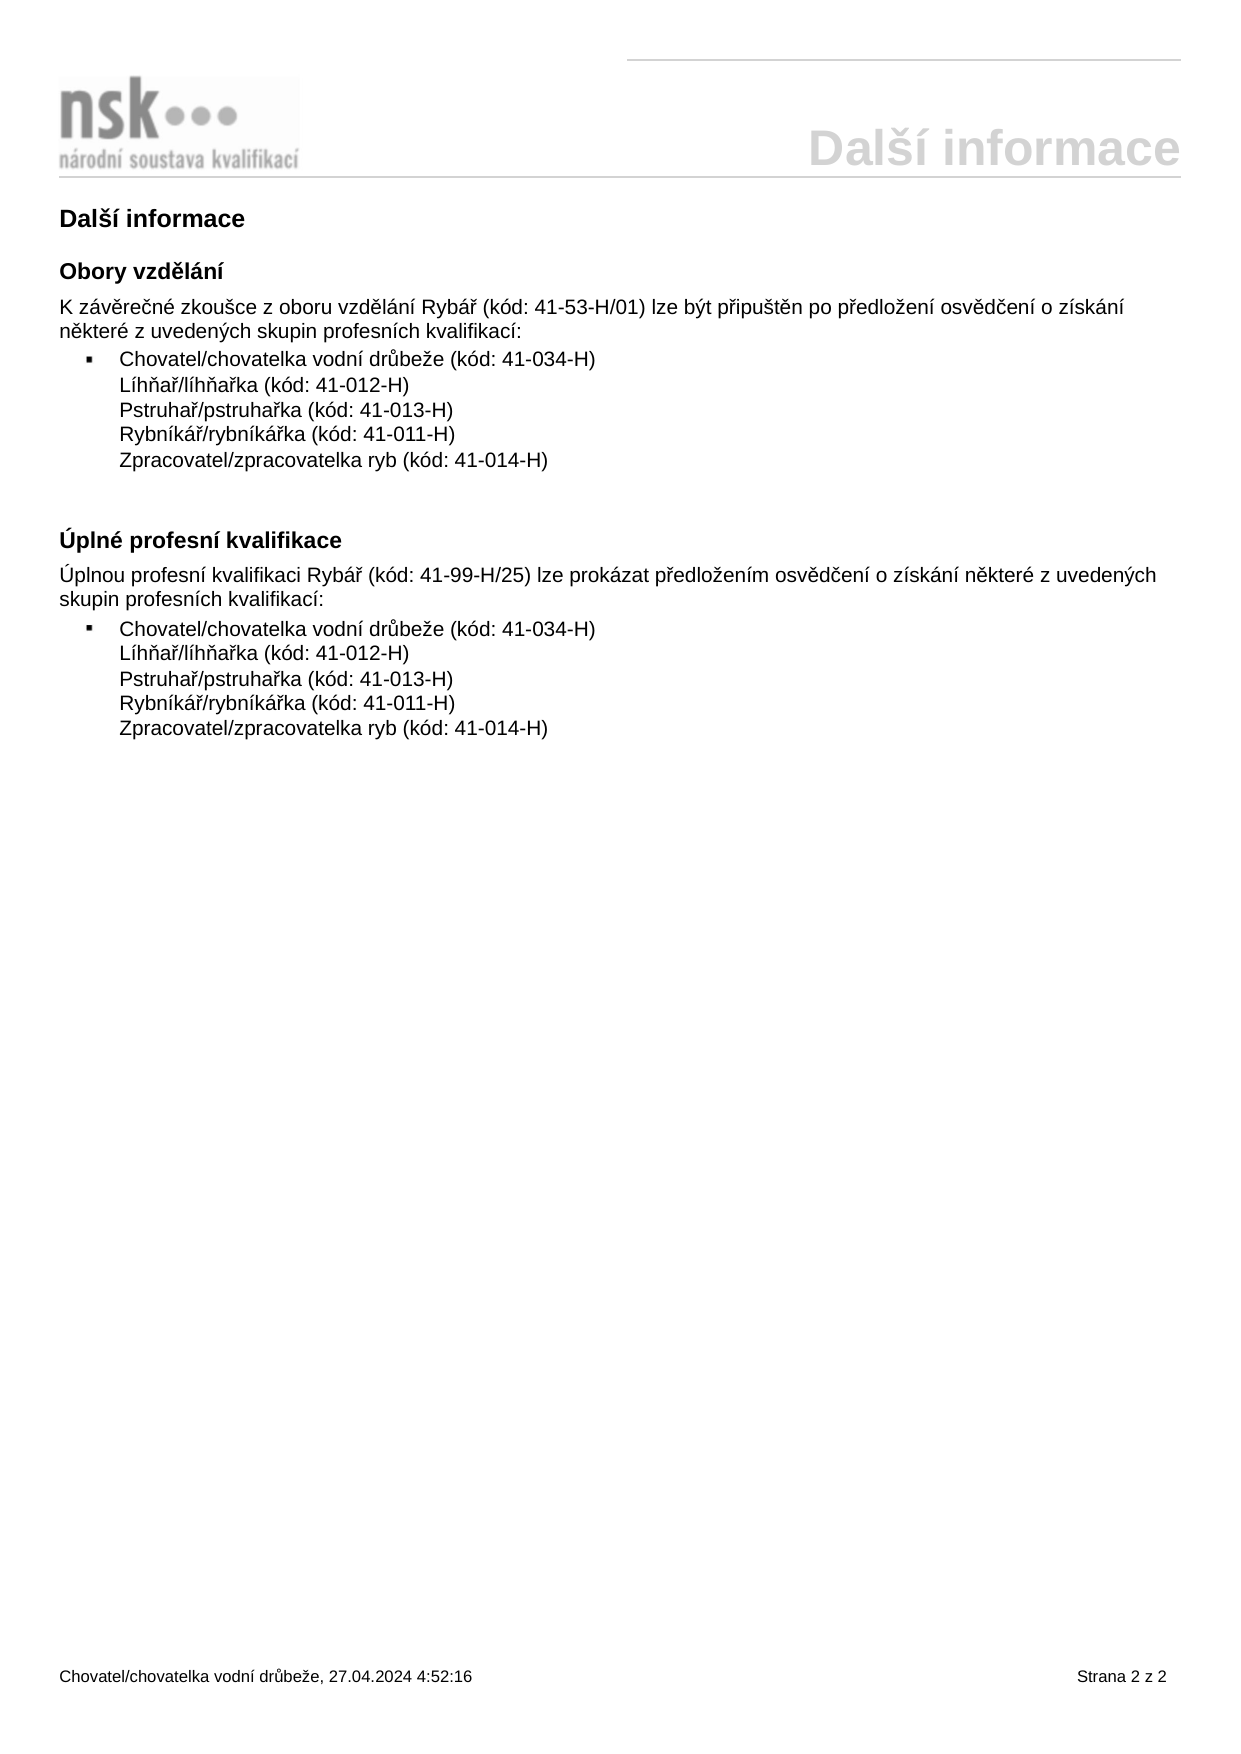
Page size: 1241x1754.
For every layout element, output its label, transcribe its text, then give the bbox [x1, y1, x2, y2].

table_cell [861, 343, 1167, 347]
table_cell Chovatel/chovatelka vodní drůbeže (kód: 41-034-H) [119, 347, 1181, 373]
table_cell [1167, 505, 1181, 517]
table_cell [59, 398, 119, 422]
table_cell [1167, 194, 1181, 200]
table_cell [627, 472, 861, 504]
table_cell [861, 740, 1167, 773]
table_cell [619, 611, 627, 617]
table_cell [119, 1366, 482, 1658]
table_cell [59, 343, 119, 347]
table_cell [1167, 773, 1181, 1073]
table_cell [59, 611, 119, 617]
table_cell [59, 505, 119, 517]
table_cell [119, 472, 482, 504]
table_cell [619, 773, 627, 1073]
table_cell [627, 236, 861, 248]
table_cell [1167, 472, 1181, 504]
table_cell [861, 1073, 1167, 1366]
table_cell [59, 641, 119, 667]
table_cell [627, 773, 861, 1073]
table_cell [59, 773, 119, 1073]
picture [58, 59, 620, 171]
table_cell [482, 740, 619, 773]
table_cell [619, 505, 627, 517]
table_cell [861, 773, 1167, 1073]
table_cell [59, 422, 119, 448]
table_cell Líhňař/líhňařka (kód: 41-012-H) [119, 373, 1181, 398]
table_cell [619, 170, 627, 176]
table_cell [59, 171, 119, 176]
picture [59, 617, 119, 640]
table_cell Úplnou profesní kvalifikaci Rybář (kód: 41-99-H/25) lze prokázat předložením osvědčení o získání některé z uvedených skupin profesních kvalifikací: [59, 563, 1181, 611]
table_cell [1167, 611, 1181, 617]
table_cell [59, 194, 119, 200]
table_cell [861, 611, 1167, 617]
table_cell [119, 1073, 482, 1366]
table_cell [119, 505, 482, 517]
table_cell [59, 1366, 119, 1658]
table_cell Pstruhař/pstruhařka (kód: 41-013-H) [119, 667, 1181, 691]
table_cell [482, 194, 619, 200]
table_cell [482, 171, 619, 176]
table_cell [627, 343, 861, 347]
table_cell [861, 236, 1167, 248]
table_cell Rybníkář/rybníkářka (kód: 41-011-H) [119, 422, 1181, 448]
table_cell [59, 691, 119, 716]
table_cell [482, 611, 619, 617]
table_cell [119, 773, 482, 1073]
table_cell [482, 236, 619, 248]
table_cell [619, 1366, 627, 1658]
table_cell [119, 343, 482, 347]
table_cell [619, 740, 627, 773]
table_cell [482, 773, 619, 1073]
table_cell Chovatel/chovatelka vodní drůbeže (kód: 41-034-H) [119, 617, 1181, 641]
table_cell [1167, 1366, 1181, 1658]
table_cell [59, 667, 119, 691]
table_cell [619, 1073, 627, 1366]
table_cell [482, 1073, 619, 1366]
table_cell K závěrečné zkoušce z oboru vzdělání Rybář (kód: 41-53-H/01) lze být připuštěn po předložení osvědčení o získání některé z uvedených skupin profesních kvalifikací: [59, 295, 1181, 343]
table_cell Pstruhař/pstruhařka (kód: 41-013-H) [119, 398, 1181, 422]
table_cell [119, 611, 482, 617]
table_cell [619, 236, 627, 248]
table_cell Úplné profesní kvalifikace [59, 517, 1181, 563]
table_cell [627, 1073, 861, 1366]
table_cell [482, 505, 619, 517]
table_cell [1167, 1658, 1181, 1694]
picture [59, 347, 119, 372]
table_cell [119, 171, 482, 176]
table_cell [119, 194, 482, 200]
table_cell Strana 2 z 2 [861, 1658, 1167, 1694]
table_cell Líhňař/líhňařka (kód: 41-012-H) [119, 641, 1181, 667]
table_cell [627, 740, 861, 773]
table_cell [619, 194, 627, 200]
table_cell Chovatel/chovatelka vodní drůbeže, 27.04.2024 4:52:16 [59, 1658, 861, 1694]
table_cell [1167, 740, 1181, 773]
table_cell [1167, 1073, 1181, 1366]
table_cell [59, 740, 119, 773]
table_cell [482, 343, 619, 347]
table_cell [482, 472, 619, 504]
table_cell Další informace [59, 200, 1181, 236]
table_cell [619, 472, 627, 504]
table_cell [482, 1366, 619, 1658]
table_cell [627, 1366, 861, 1658]
table_cell [1167, 236, 1181, 248]
table_cell [1167, 343, 1181, 347]
table_cell [861, 505, 1167, 517]
table_cell [59, 1073, 119, 1366]
table_cell [627, 194, 861, 200]
table_cell Zpracovatel/zpracovatelka ryb (kód: 41-014-H) [119, 448, 1181, 472]
table_cell [620, 59, 627, 170]
table_cell [861, 1366, 1167, 1658]
table_cell [59, 373, 119, 398]
table_cell Zpracovatel/zpracovatelka ryb (kód: 41-014-H) [119, 716, 1181, 740]
table_cell [59, 716, 119, 740]
table_cell Rybníkář/rybníkářka (kód: 41-011-H) [119, 691, 1181, 716]
table_cell [59, 472, 119, 504]
table_cell [627, 611, 861, 617]
table_cell [59, 178, 1181, 194]
table_cell [119, 236, 482, 248]
table_cell [59, 448, 119, 472]
table_cell Další informace [627, 61, 1181, 176]
table_cell [119, 740, 482, 773]
table_cell [861, 472, 1167, 504]
table_cell [59, 236, 119, 248]
table_cell [627, 505, 861, 517]
table_cell Obory vzdělání [59, 248, 1181, 295]
table_cell [861, 194, 1167, 200]
